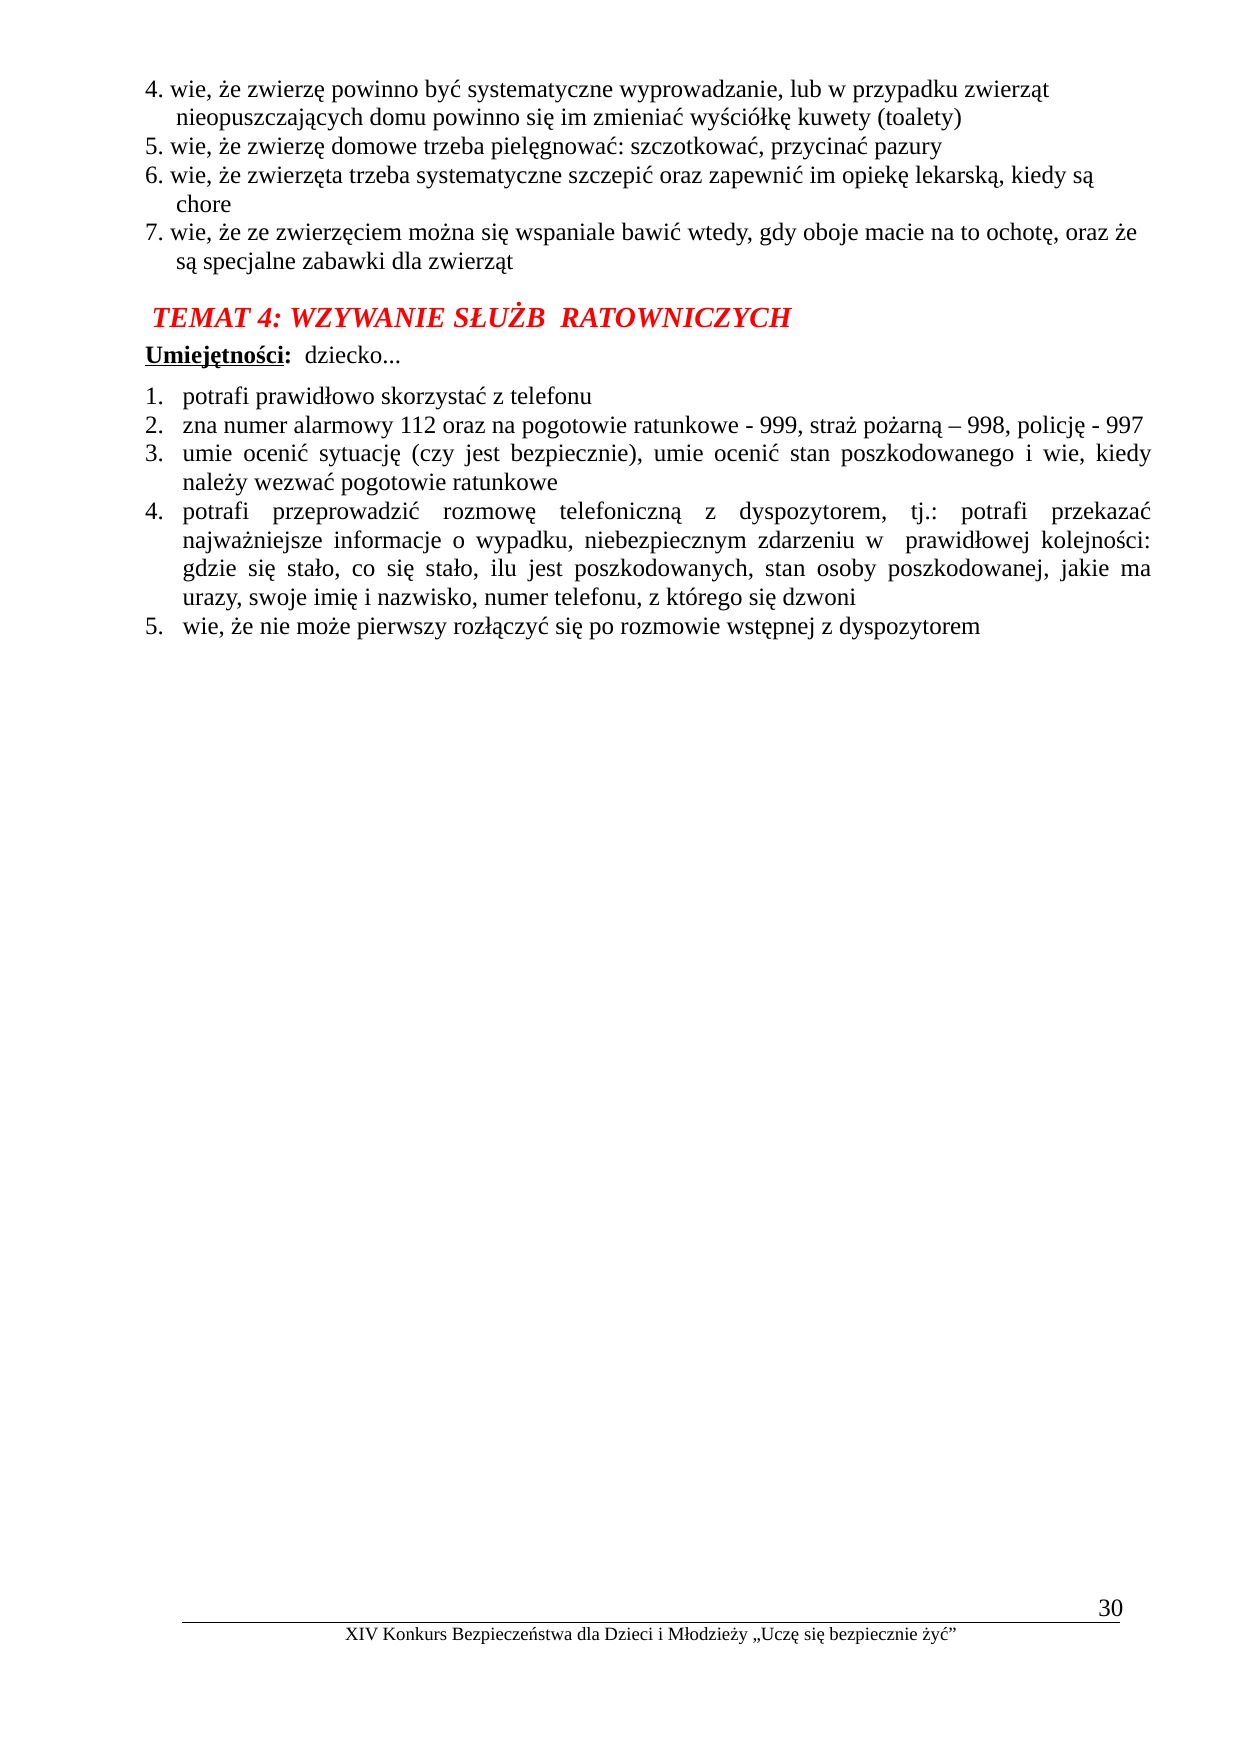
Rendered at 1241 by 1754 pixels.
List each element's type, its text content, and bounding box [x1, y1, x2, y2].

text 4. wie, że zwierzę powinno być systematyczne wyprowadzanie, lub w przypadku zwierząt nieopuszczających domu powinno się im zmieniać wyściółkę kuwety (toalety) [145, 74, 1152, 131]
list zna numer alarmowy 112 oraz na pogotowie ratunkowe - 999, straż pożarną – 998, policję - 997 [145, 410, 1152, 438]
text Umiejętności: dziecko... [145, 340, 1152, 368]
text 5. wie, że zwierzę domowe trzeba pielęgnować: szczotkować, przycinać pazury [145, 131, 1152, 160]
list umie ocenić sytuację (czy jest bezpiecznie), umie ocenić stan poszkodowanego i wie, kiedy należy wezwać pogotowie ratunkowe [145, 438, 1152, 496]
text 7. wie, że ze zwierzęciem można się wspaniale bawić wtedy, gdy oboje macie na to ochotę, oraz że są specjalne zabawki dla zwierząt [145, 217, 1152, 275]
subtitle TEMAT 4: WZYWANIE SŁUŻB RATOWNICZYCH [151, 300, 1152, 333]
list potrafi przeprowadzić rozmowę telefoniczną z dyspozytorem, tj.: potrafi przekazać najważniejsze informacje o wypadku, niebezpiecznym zdarzeniu w prawidłowej kolejności: gdzie się stało, co się stało, ilu jest poszkodowanych, stan osoby poszkodowanej, jakie ma urazy, swoje imię i nazwisko, numer telefonu, z którego się dzwoni [145, 496, 1152, 611]
list potrafi prawidłowo skorzystać z telefonu [145, 381, 1152, 410]
list wie, że nie może pierwszy rozłączyć się po rozmowie wstępnej z dyspozytorem [145, 611, 1152, 640]
text 6. wie, że zwierzęta trzeba systematyczne szczepić oraz zapewnić im opiekę lekarską, kiedy są chore [145, 160, 1152, 217]
